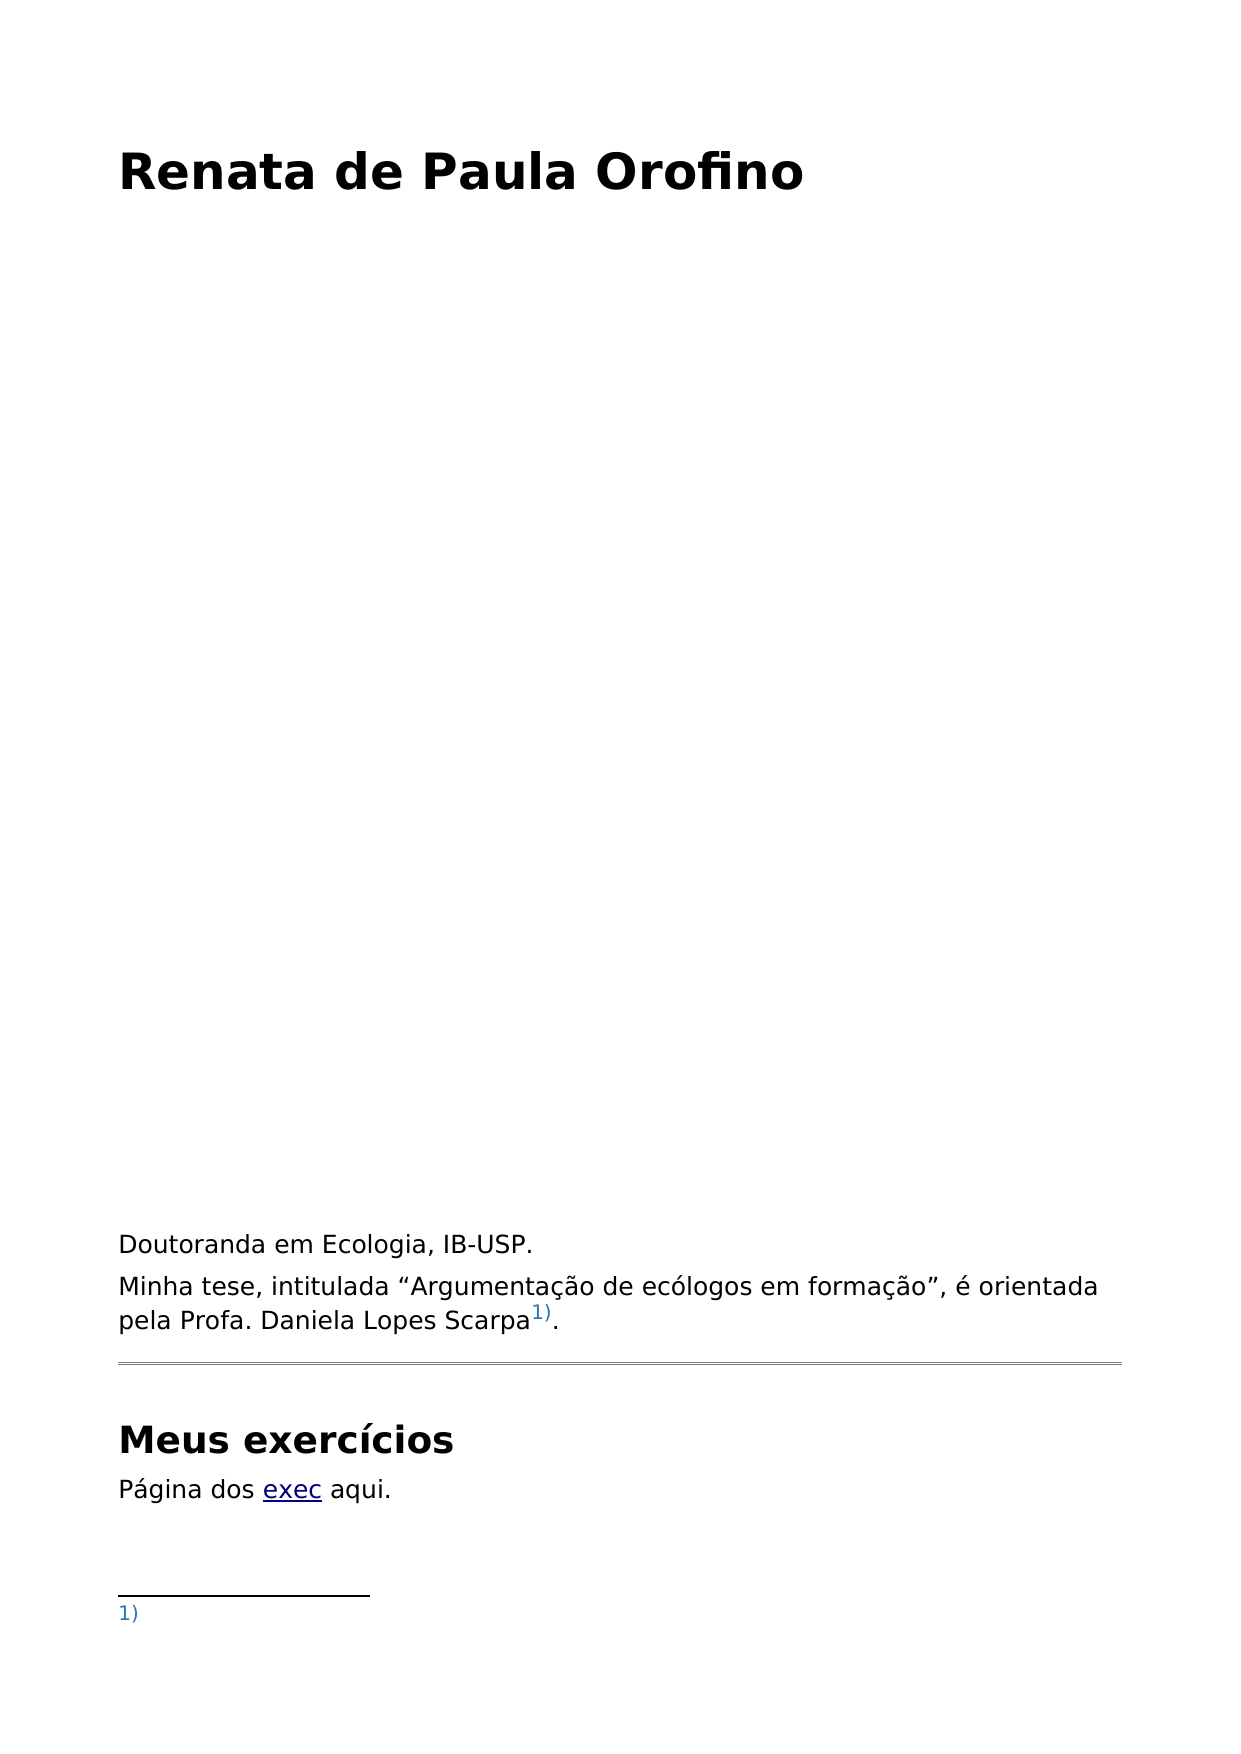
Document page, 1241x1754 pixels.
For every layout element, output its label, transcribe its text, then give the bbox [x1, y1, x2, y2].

text Minha tese, intitulada “Argumentação de ecólogos em formação”, é orientada pela Profa. Daniela Lopes Scarpa. [118, 1272, 1122, 1335]
text Página dos exec aqui. [118, 1475, 1122, 1504]
subtitle Meus exercícios [118, 1419, 1122, 1463]
text Doutoranda em Ecologia, IB-USP. [118, 1230, 1122, 1259]
subtitle Renata de Paula Orofino [118, 143, 1122, 201]
